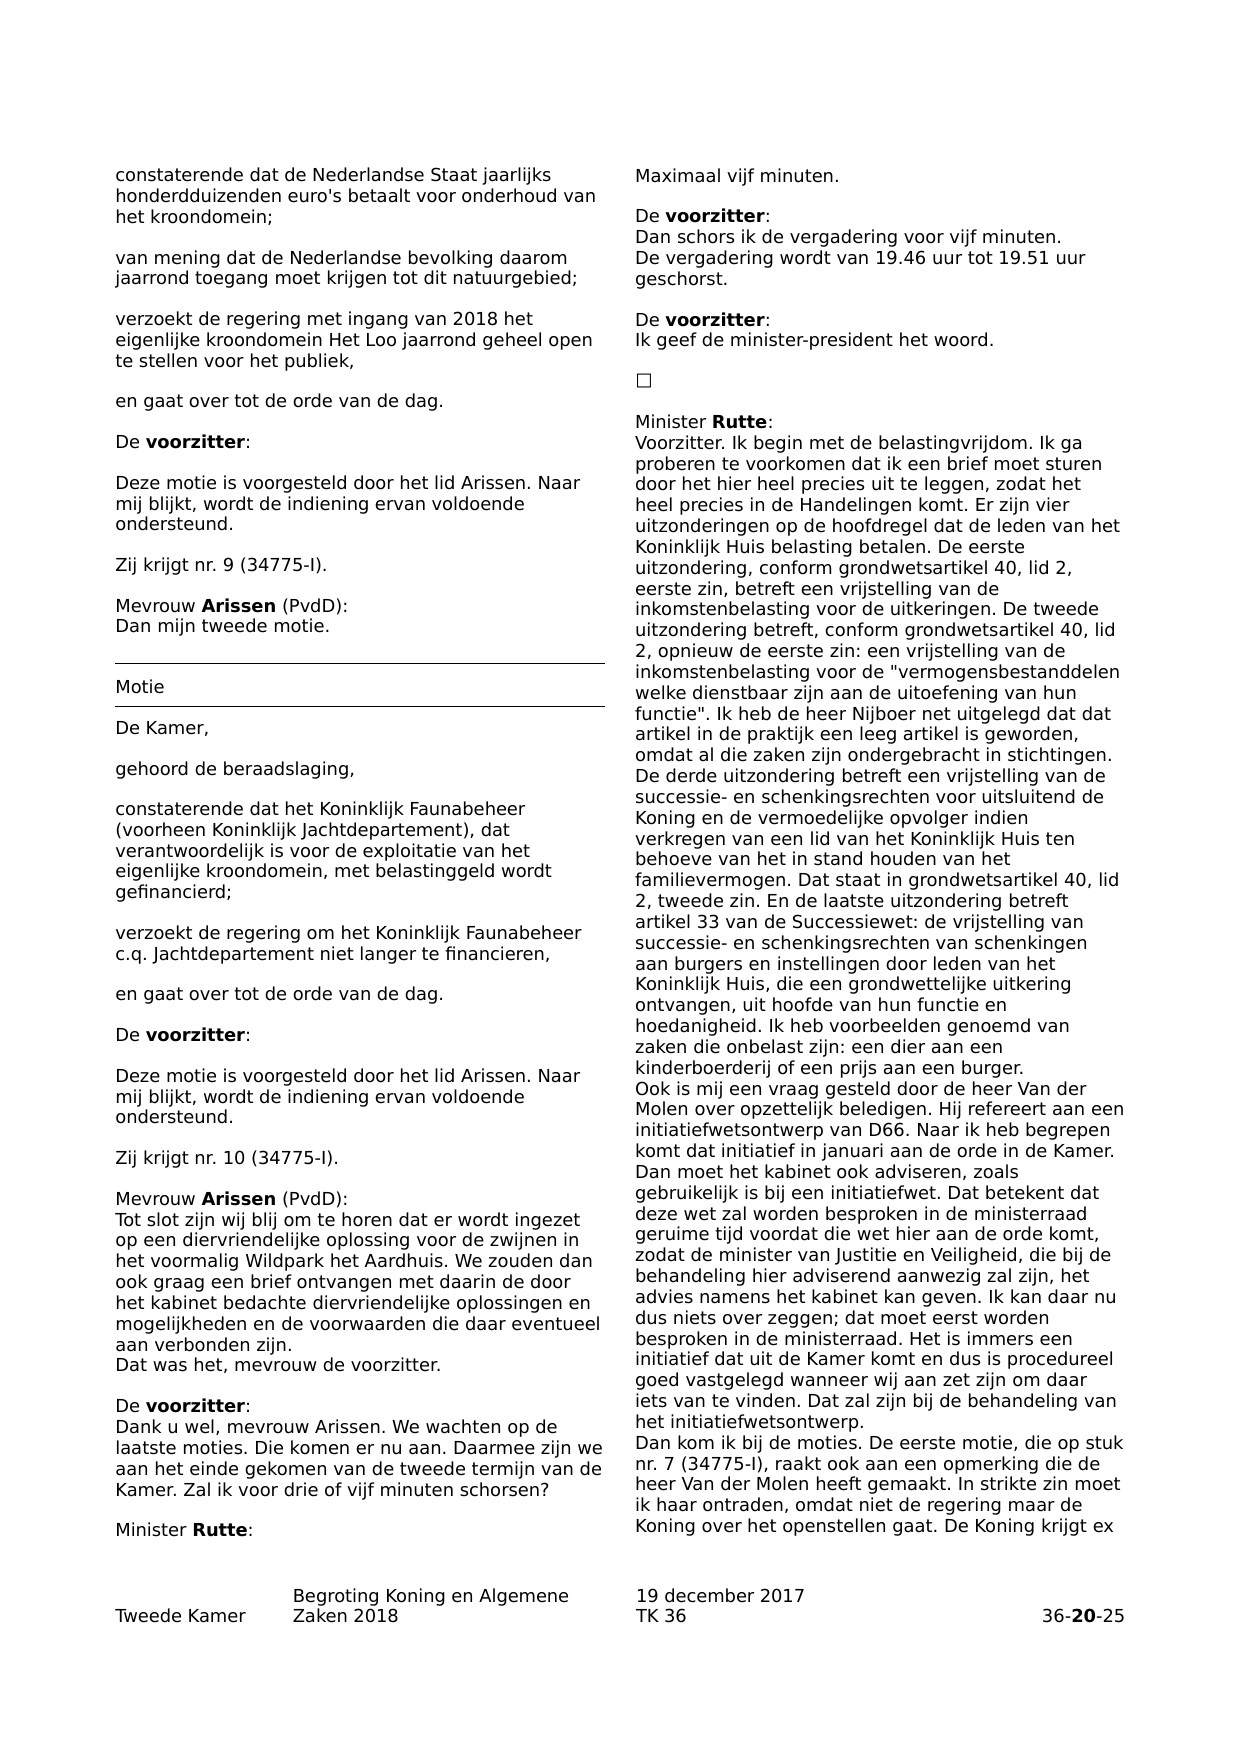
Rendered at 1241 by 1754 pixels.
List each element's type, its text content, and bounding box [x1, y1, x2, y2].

text Deze motie is voorgesteld door het lid Arissen. Naar mij blijkt, wordt de indiening ervan voldoende ondersteund. [115, 1066, 605, 1128]
text De voorzitter: [115, 1025, 605, 1046]
text constaterende dat de Nederlandse Staat jaarlijks honderdduizenden euro's betaalt voor onderhoud van het kroondomein; [115, 165, 605, 227]
text Mevrouw Arissen (PvdD): [115, 1189, 605, 1209]
text Tot slot zijn wij blij om te horen dat er wordt ingezet op een diervriendelijke oplossing voor de zwijnen in het voormalig Wildpark het Aardhuis. We zouden dan ook graag een brief ontvangen met daarin de door het kabinet bedachte diervriendelijke oplossingen en mogelijkheden en de voorwaarden die daar eventueel aan verbonden zijn. [115, 1209, 605, 1355]
text Zij krijgt nr. 9 (34775-I). [115, 555, 605, 576]
text Minister Rutte: [635, 412, 1125, 432]
text constaterende dat het Koninklijk Faunabeheer (voorheen Koninklijk Jachtdepartement), dat verantwoordelijk is voor de exploitatie van het eigenlijke kroondomein, met belastinggeld wordt gefinancierd; [115, 799, 605, 903]
text De Kamer, [115, 718, 605, 738]
text en gaat over tot de orde van de dag. [115, 984, 605, 1005]
text Zij krijgt nr. 10 (34775-I). [115, 1148, 605, 1169]
text Dan schors ik de vergadering voor vijf minuten. [635, 227, 1125, 248]
text verzoekt de regering om het Koninklijk Faunabeheer c.q. Jachtdepartement niet langer te financieren, [115, 923, 605, 964]
text De vergadering wordt van 19.46 uur tot 19.51 uur geschorst. [635, 248, 1125, 289]
text De voorzitter: [635, 206, 1125, 227]
text Minister Rutte: [115, 1520, 605, 1541]
text Dan mijn tweede motie. [115, 616, 605, 637]
text Mevrouw Arissen (PvdD): [115, 596, 605, 616]
text ⬜ [635, 371, 1125, 392]
text Motie [115, 677, 605, 698]
text gehoord de beraadslaging, [115, 758, 605, 779]
text verzoekt de regering met ingang van 2018 het eigenlijke kroondomein Het Loo jaarrond geheel open te stellen voor het publiek, [115, 309, 605, 371]
text Deze motie is voorgesteld door het lid Arissen. Naar mij blijkt, wordt de indiening ervan voldoende ondersteund. [115, 473, 605, 535]
text Dank u wel, mevrouw Arissen. We wachten op de laatste moties. Die komen er nu aan. Daarmee zijn we aan het einde gekomen van de tweede termijn van de Kamer. Zal ik voor drie of vijf minuten schorsen? [115, 1417, 605, 1500]
text Dat was het, mevrouw de voorzitter. [115, 1355, 605, 1376]
text De voorzitter: [115, 1396, 605, 1417]
text Maximaal vijf minuten. [635, 165, 1125, 186]
text van mening dat de Nederlandse bevolking daarom jaarrond toegang moet krijgen tot dit natuurgebied; [115, 247, 605, 289]
text De voorzitter: [115, 432, 605, 453]
text Ook is mij een vraag gesteld door de heer Van der Molen over opzettelijk beledigen. Hij refereert aan een initiatiefwetsontwerp van D66. Naar ik heb begrepen komt dat initiatief in januari aan de orde in de Kamer. Dan moet het kabinet ook adviseren, zoals gebruikelijk is bij een initiatiefwet. Dat betekent dat deze wet zal worden besproken in de ministerraad geruime tijd voordat die wet hier aan de orde komt, zodat de minister van Justitie en Veiligheid, die bij de behandeling hier adviserend aanwezig zal zijn, het advies namens het kabinet kan geven. Ik kan daar nu dus niets over zeggen; dat moet eerst worden besproken in de ministerraad. Het is immers een initiatief dat uit de Kamer komt en dus is procedureel goed vastgelegd wanneer wij aan zet zijn om daar iets van te vinden. Dat zal zijn bij de behandeling van het initiatiefwetsontwerp. [635, 1078, 1125, 1432]
text en gaat over tot de orde van de dag. [115, 391, 605, 412]
text Ik geef de minister-president het woord. [635, 330, 1125, 351]
text Voorzitter. Ik begin met de belastingvrijdom. Ik ga proberen te voorkomen dat ik een brief moet sturen door het hier heel precies uit te leggen, zodat het heel precies in de Handelingen komt. Er zijn vier uitzonderingen op de hoofdregel dat de leden van het Koninklijk Huis belasting betalen. De eerste uitzondering, conform grondwetsartikel 40, lid 2, eerste zin, betreft een vrijstelling van de inkomstenbelasting voor de uitkeringen. De tweede uitzondering betreft, conform grondwetsartikel 40, lid 2, opnieuw de eerste zin: een vrijstelling van de inkomstenbelasting voor de "vermogensbestanddelen welke dienstbaar zijn aan de uitoefening van hun functie". Ik heb de heer Nijboer net uitgelegd dat dat artikel in de praktijk een leeg artikel is geworden, omdat al die zaken zijn ondergebracht in stichtingen. De derde uitzondering betreft een vrijstelling van de successie- en schenkingsrechten voor uitsluitend de Koning en de vermoedelijke opvolger indien verkregen van een lid van het Koninklijk Huis ten behoeve van het in stand houden van het familievermogen. Dat staat in grondwetsartikel 40, lid 2, tweede zin. En de laatste uitzondering betreft artikel 33 van de Successiewet: de vrijstelling van successie- en schenkingsrechten van schenkingen aan burgers en instellingen door leden van het Koninklijk Huis, die een grondwettelijke uitkering ontvangen, uit hoofde van hun functie en hoedanigheid. Ik heb voorbeelden genoemd van zaken die onbelast zijn: een dier aan een kinderboerderij of een prijs aan een burger. [635, 432, 1125, 1078]
text Dan kom ik bij de moties. De eerste motie, die op stuk nr. 7 (34775-I), raakt ook aan een opmerking die de heer Van der Molen heeft gemaakt. In strikte zin moet ik haar ontraden, omdat niet de regering maar de Koning over het openstellen gaat. De Koning krijgt ex [635, 1432, 1125, 1537]
text De voorzitter: [635, 309, 1125, 330]
